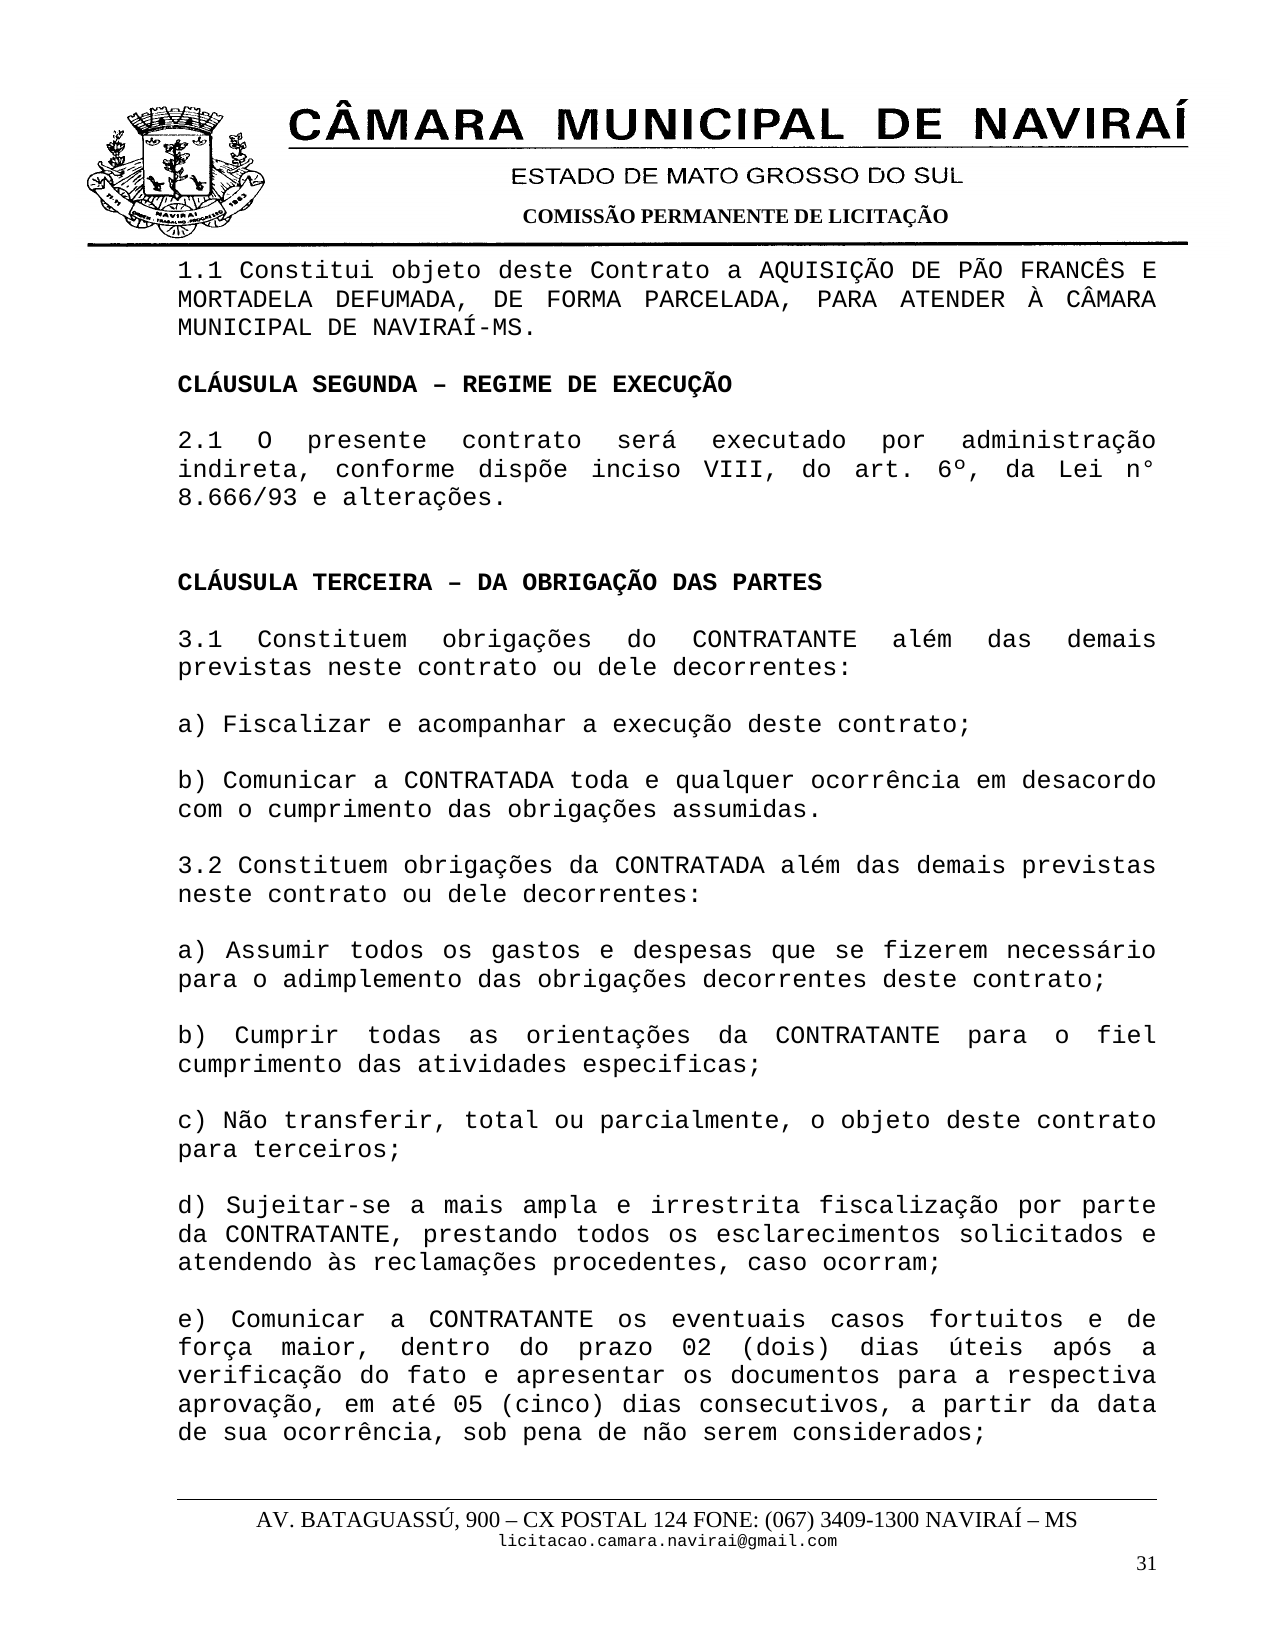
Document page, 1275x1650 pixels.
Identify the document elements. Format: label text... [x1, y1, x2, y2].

text 3.2 Constituem obrigações da CONTRATADA além das demais previstas neste contrato ou dele decorrentes: [177, 853, 1157, 910]
text 2.1 O presente contrato será executado por administração indireta, conforme dispõe inciso VIII, do art. 6º, da Lei n° 8.666/93 e alterações. [177, 428, 1157, 513]
text e) Comunicar a CONTRATANTE os eventuais casos fortuitos e de força maior, dentro do prazo 02 (dois) dias úteis após a verificação do fato e apresentar os documentos para a respectiva aprovação, em até 05 (cinco) dias consecutivos, a partir da data de sua ocorrência, sob pena de não serem considerados; [177, 1306, 1157, 1448]
text a) Assumir todos os gastos e despesas que se fizerem necessário para o adimplemento das obrigações decorrentes deste contrato; [177, 938, 1157, 995]
text 3.1 Constituem obrigações do CONTRATANTE além das demais previstas neste contrato ou dele decorrentes: [177, 626, 1157, 683]
text b) Comunicar a CONTRATADA toda e qualquer ocorrência em desacordo com o cumprimento das obrigações assumidas. [177, 768, 1157, 825]
text c) Não transferir, total ou parcialmente, o objeto deste contrato para terceiros; [177, 1108, 1157, 1165]
text a) Fiscalizar e acompanhar a execução deste contrato; [177, 711, 1157, 740]
text CLÁUSULA TERCEIRA – DA OBRIGAÇÃO DAS PARTES [177, 570, 1157, 598]
text 1.1 Constitui objeto deste Contrato a AQUISIÇÃO DE PÃO FRANCÊS E MORTADELA DEFUMADA, DE FORMA PARCELADA, PARA ATENDER À CÂMARA MUNICIPAL DE NAVIRAÍ-MS. [177, 258, 1157, 343]
text b) Cumprir todas as orientações da CONTRATANTE para o fiel cumprimento das atividades especificas; [177, 1023, 1157, 1080]
text CLÁUSULA SEGUNDA – REGIME DE EXECUÇÃO [177, 371, 1157, 400]
text d) Sujeitar-se a mais ampla e irrestrita fiscalização por parte da CONTRATANTE, prestando todos os esclarecimentos solicitados e atendendo às reclamações procedentes, caso ocorram; [177, 1193, 1157, 1278]
